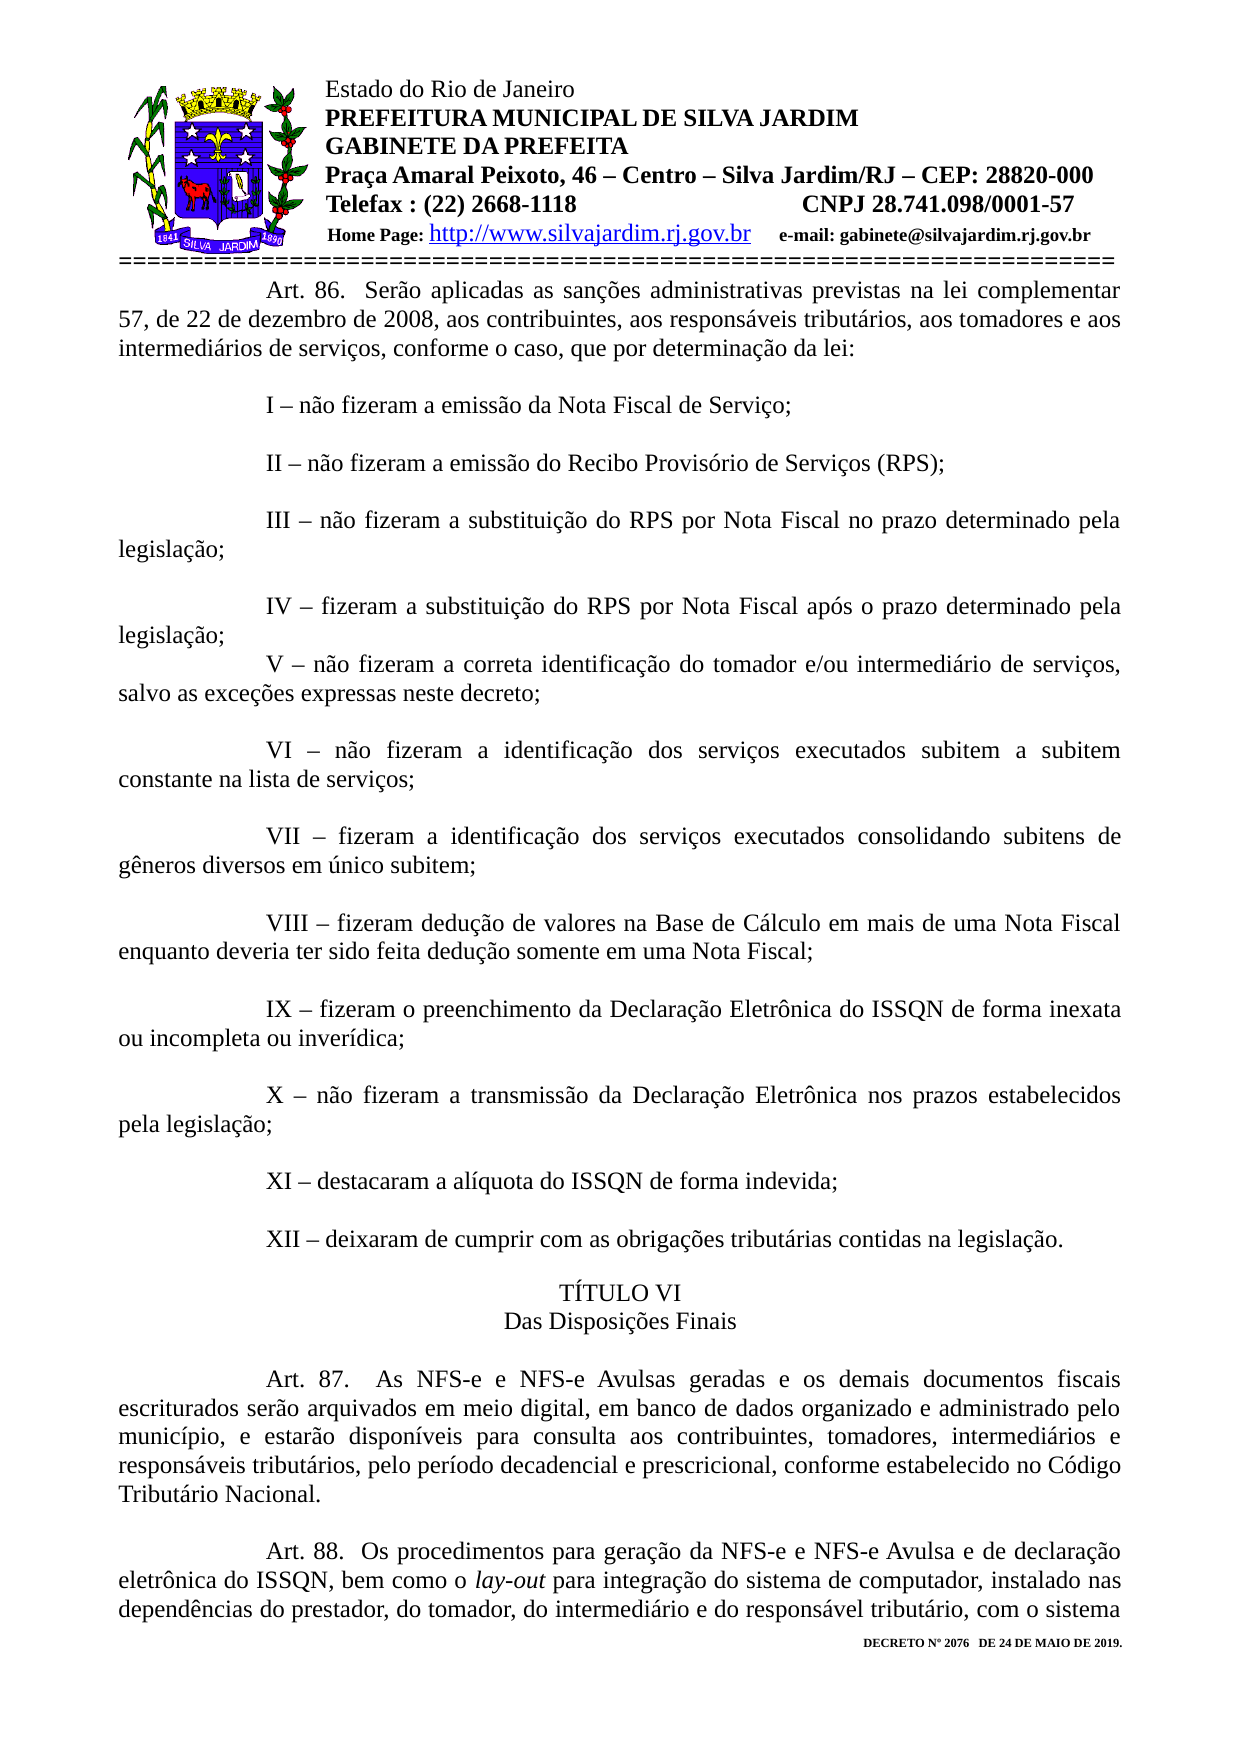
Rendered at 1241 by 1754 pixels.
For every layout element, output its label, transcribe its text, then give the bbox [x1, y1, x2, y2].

text Art. 86. Serão aplicadas as sanções administrativas previstas na lei complementar 57, de 22 de dezembro de 2008, aos contribuintes, aos responsáveis tributários, aos tomadores e aos intermediários de serviços, conforme o caso, que por determinação da lei: [118, 275, 1122, 361]
text IX – fizeram o preenchimento da Declaração Eletrônica do ISSQN de forma inexata ou incompleta ou inverídica; [118, 994, 1122, 1051]
text Art. 88. Os procedimentos para geração da NFS-e e NFS-e Avulsa e de declaração eletrônica do ISSQN, bem como o lay-out para integração do sistema de computador, instalado nas dependências do prestador, do tomador, do intermediário e do responsável tributário, com o sistema [118, 1536, 1122, 1623]
text XII – deixaram de cumprir com as obrigações tributárias contidas na legislação. [118, 1224, 1122, 1253]
text I – não fizeram a emissão da Nota Fiscal de Serviço; [118, 390, 1122, 419]
text Art. 87. As NFS-e e NFS-e Avulsas geradas e os demais documentos fiscais escriturados serão arquivados em meio digital, em banco de dados organizado e administrado pelo município, e estarão disponíveis para consulta aos contribuintes, tomadores, intermediários e responsáveis tributários, pelo período decadencial e prescricional, conforme estabelecido no Código Tributário Nacional. [118, 1364, 1122, 1508]
text XI – destacaram a alíquota do ISSQN de forma indevida; [118, 1166, 1122, 1195]
text VI – não fizeram a identificação dos serviços executados subitem a subitem constante na lista de serviços; [118, 735, 1122, 793]
text IV – fizeram a substituição do RPS por Nota Fiscal após o prazo determinado pela legislação; [118, 591, 1122, 649]
text VIII – fizeram dedução de valores na Base de Cálculo em mais de uma Nota Fiscal enquanto deveria ter sido feita dedução somente em uma Nota Fiscal; [118, 908, 1122, 965]
text V – não fizeram a correta identificação do tomador e/ou intermediário de serviços, salvo as exceções expressas neste decreto; [118, 649, 1122, 706]
text Das Disposições Finais [118, 1306, 1122, 1335]
text III – não fizeram a substituição do RPS por Nota Fiscal no prazo determinado pela legislação; [118, 505, 1122, 563]
text TÍTULO VI [118, 1278, 1122, 1306]
text II – não fizeram a emissão do Recibo Provisório de Serviços (RPS); [118, 448, 1122, 476]
text VII – fizeram a identificação dos serviços executados consolidando subitens de gêneros diversos em único subitem; [118, 821, 1122, 879]
text X – não fizeram a transmissão da Declaração Eletrônica nos prazos estabelecidos pela legislação; [118, 1080, 1122, 1138]
